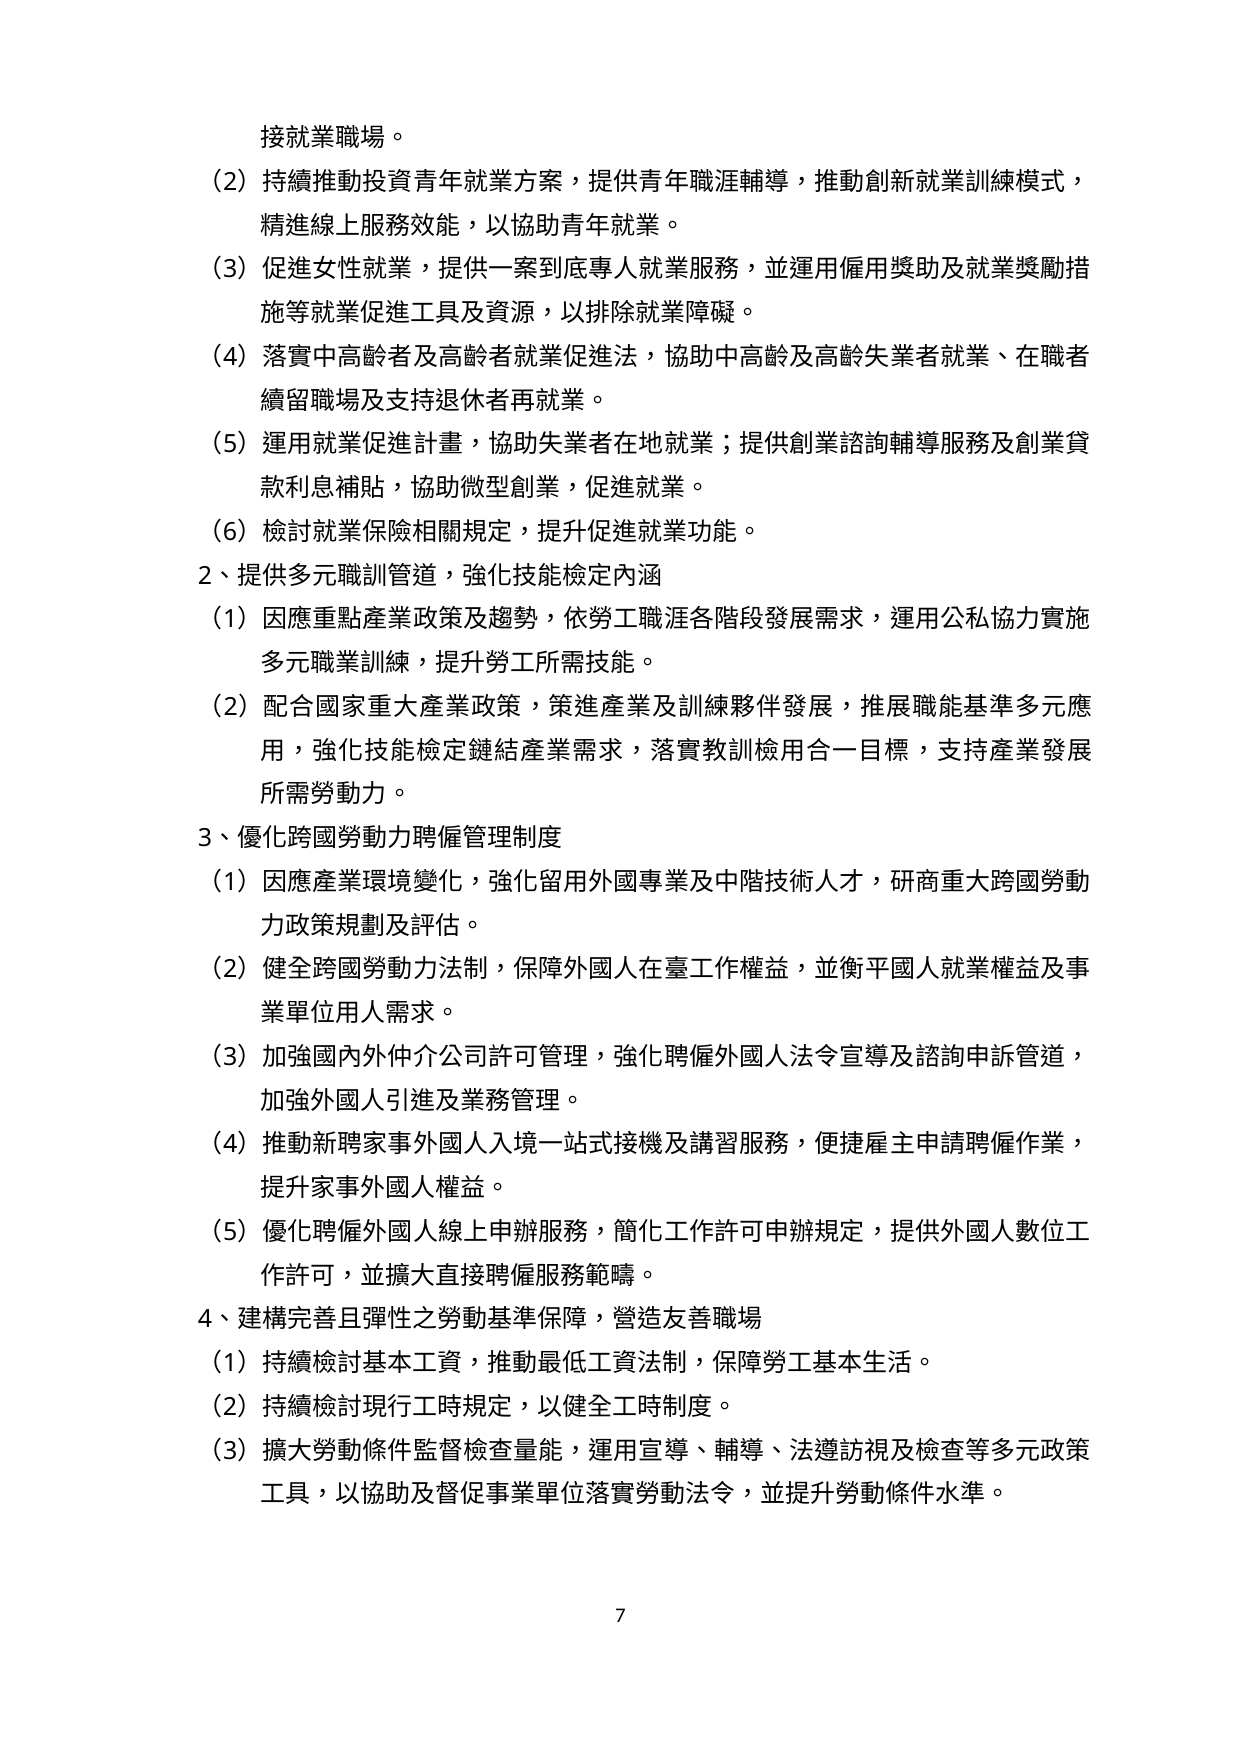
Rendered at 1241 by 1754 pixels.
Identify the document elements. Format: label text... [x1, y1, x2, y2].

text （1）因應產業環境變化，強化留用外國專業及中階技術人才，研商重大跨國勞動力政策規劃及評估。 [198, 855, 1092, 943]
text （1）因應重點產業政策及趨勢，依勞工職涯各階段發展需求，運用公私協力實施多元職業訓練，提升勞工所需技能。 [198, 593, 1092, 680]
text （5）優化聘僱外國人線上申辦服務，簡化工作許可申辦規定，提供外國人數位工作許可，並擴大直接聘僱服務範疇。 [198, 1205, 1092, 1293]
text （2）持續檢討現行工時規定，以健全工時制度。 [198, 1380, 1092, 1424]
text （4）推動新聘家事外國人入境一站式接機及講習服務，便捷雇主申請聘僱作業，提升家事外國人權益。 [198, 1118, 1092, 1205]
text 3、優化跨國勞動力聘僱管理制度 [198, 812, 1092, 855]
text （2）配合國家重大產業政策，策進產業及訓練夥伴發展，推展職能基準多元應用，強化技能檢定鏈結產業需求，落實教訓檢用合一目標，支持產業發展所需勞動力。 [198, 680, 1092, 812]
text （1）持續檢討基本工資，推動最低工資法制，保障勞工基本生活。 [198, 1337, 1092, 1380]
text 2、提供多元職訓管道，強化技能檢定內涵 [198, 549, 1092, 593]
text 4、建構完善且彈性之勞動基準保障，營造友善職場 [198, 1293, 1092, 1337]
text （3）擴大勞動條件監督檢查量能，運用宣導、輔導、法遵訪視及檢查等多元政策工具，以協助及督促事業單位落實勞動法令，並提升勞動條件水準。 [198, 1424, 1092, 1512]
text （2）持續推動投資青年就業方案，提供青年職涯輔導，推動創新就業訓練模式，精進線上服務效能，以協助青年就業。 [198, 155, 1092, 243]
text 接就業職場。 [198, 112, 1092, 155]
text （2）健全跨國勞動力法制，保障外國人在臺工作權益，並衡平國人就業權益及事業單位用人需求。 [198, 943, 1092, 1030]
text （6）檢討就業保險相關規定，提升促進就業功能。 [198, 505, 1092, 549]
text （3）加強國內外仲介公司許可管理，強化聘僱外國人法令宣導及諮詢申訴管道，加強外國人引進及業務管理。 [198, 1030, 1092, 1118]
text （3）促進女性就業，提供一案到底專人就業服務，並運用僱用獎助及就業獎勵措施等就業促進工具及資源，以排除就業障礙。 [198, 243, 1092, 330]
text （4）落實中高齡者及高齡者就業促進法，協助中高齡及高齡失業者就業、在職者續留職場及支持退休者再就業。 [198, 330, 1092, 418]
text （5）運用就業促進計畫，協助失業者在地就業；提供創業諮詢輔導服務及創業貸款利息補貼，協助微型創業，促進就業。 [198, 418, 1092, 505]
